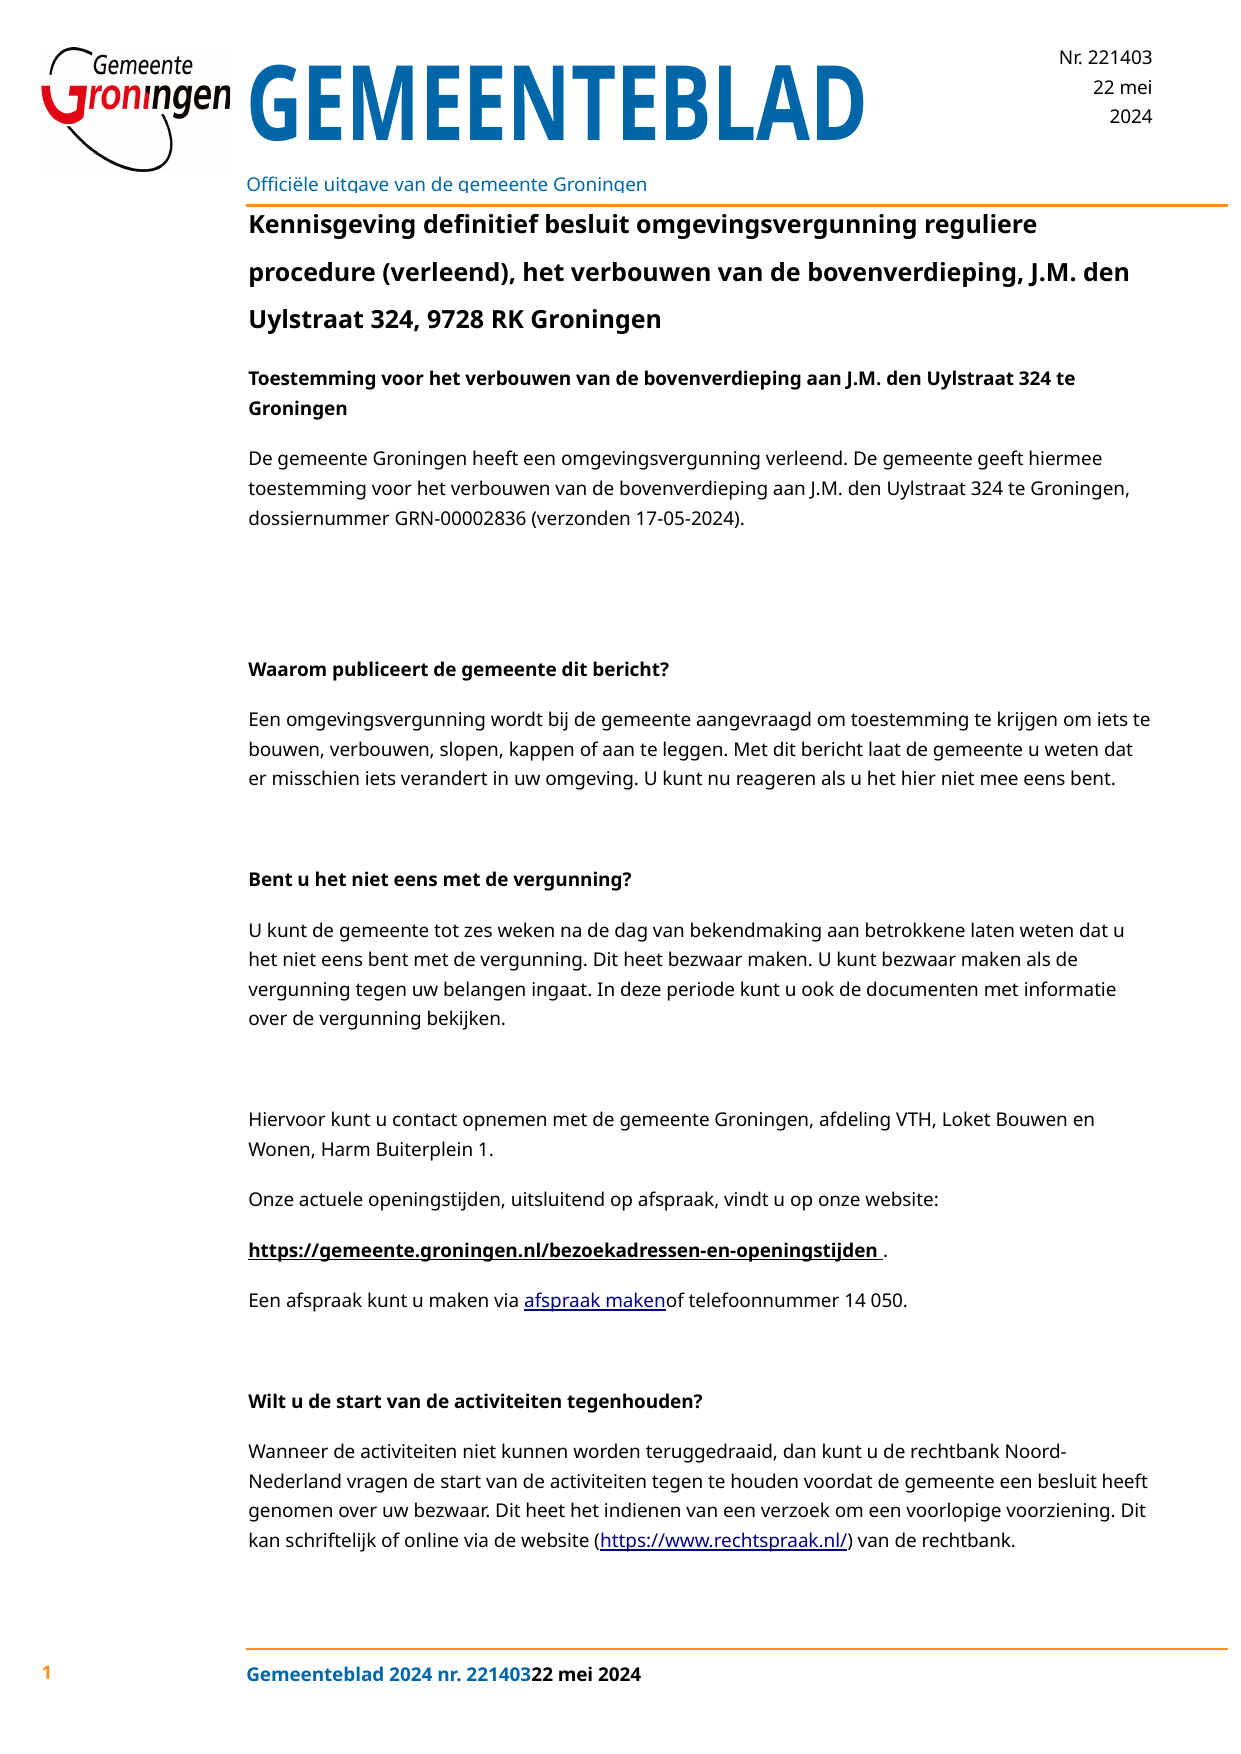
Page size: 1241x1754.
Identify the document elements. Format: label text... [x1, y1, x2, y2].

text https://gemeente.groningen.nl/bezoekadressen-en-openingstijden . [248, 1237, 1152, 1262]
text Een afspraak kunt u maken via afspraak makenof telefoonnummer 14 050. [248, 1287, 1152, 1313]
text Bent u het niet eens met de vergunning? [248, 866, 1152, 892]
text De gemeente Groningen heeft een omgevingsvergunning verleend. De gemeente geeft hiermee toestemming voor het verbouwen van de bovenverdieping aan J.M. den Uylstraat 324 te Groningen, dossiernummer GRN-00002836 (verzonden 17-05-2024). [248, 446, 1152, 530]
text Kennisgeving definitief besluit omgevingsvergunning reguliere procedure (verleend), het verbouwen van de bovenverdieping, J.M. den Uylstraat 324, 9728 RK Groningen [248, 207, 1152, 336]
text Wilt u de start van de activiteiten tegenhouden? [248, 1388, 1152, 1414]
text U kunt de gemeente tot zes weken na de dag van bekendmaking aan betrokkene laten weten dat u het niet eens bent met de vergunning. Dit heet bezwaar maken. U kunt bezwaar maken als de vergunning tegen uw belangen ingaat. In deze periode kunt u ook de documenten met informatie over de vergunning bekijken. [248, 917, 1152, 1031]
picture [41, 47, 231, 172]
text Onze actuele openingstijden, uitsluitend op afspraak, vindt u op onze website: [248, 1186, 1152, 1212]
text Een omgevingsvergunning wordt bij de gemeente aangevraagd om toestemming te krijgen om iets te bouwen, verbouwen, slopen, kappen of aan te leggen. Met dit bericht laat de gemeente u weten dat er misschien iets verandert in uw omgeving. U kunt nu reageren als u het hier niet mee eens bent. [248, 706, 1152, 791]
text Toestemming voor het verbouwen van de bovenverdieping aan J.M. den Uylstraat 324 te Groningen [248, 366, 1152, 421]
text Wanneer de activiteiten niet kunnen worden teruggedraaid, dan kunt u de rechtbank Noord-Nederland vragen de start van de activiteiten tegen te houden voordat de gemeente een besluit heeft genomen over uw bezwaar. Dit heet het indienen van een verzoek om een voorlopige voorziening. Dit kan schriftelijk of online via de website (https://www.rechtspraak.nl/) van de rechtbank. [248, 1438, 1152, 1553]
text Hiervoor kunt u contact opnemen met de gemeente Groningen, afdeling VTH, Loket Bouwen en Wonen, Harm Buiterplein 1. [248, 1106, 1152, 1162]
text Waarom publiceert de gemeente dit bericht? [248, 656, 1152, 682]
